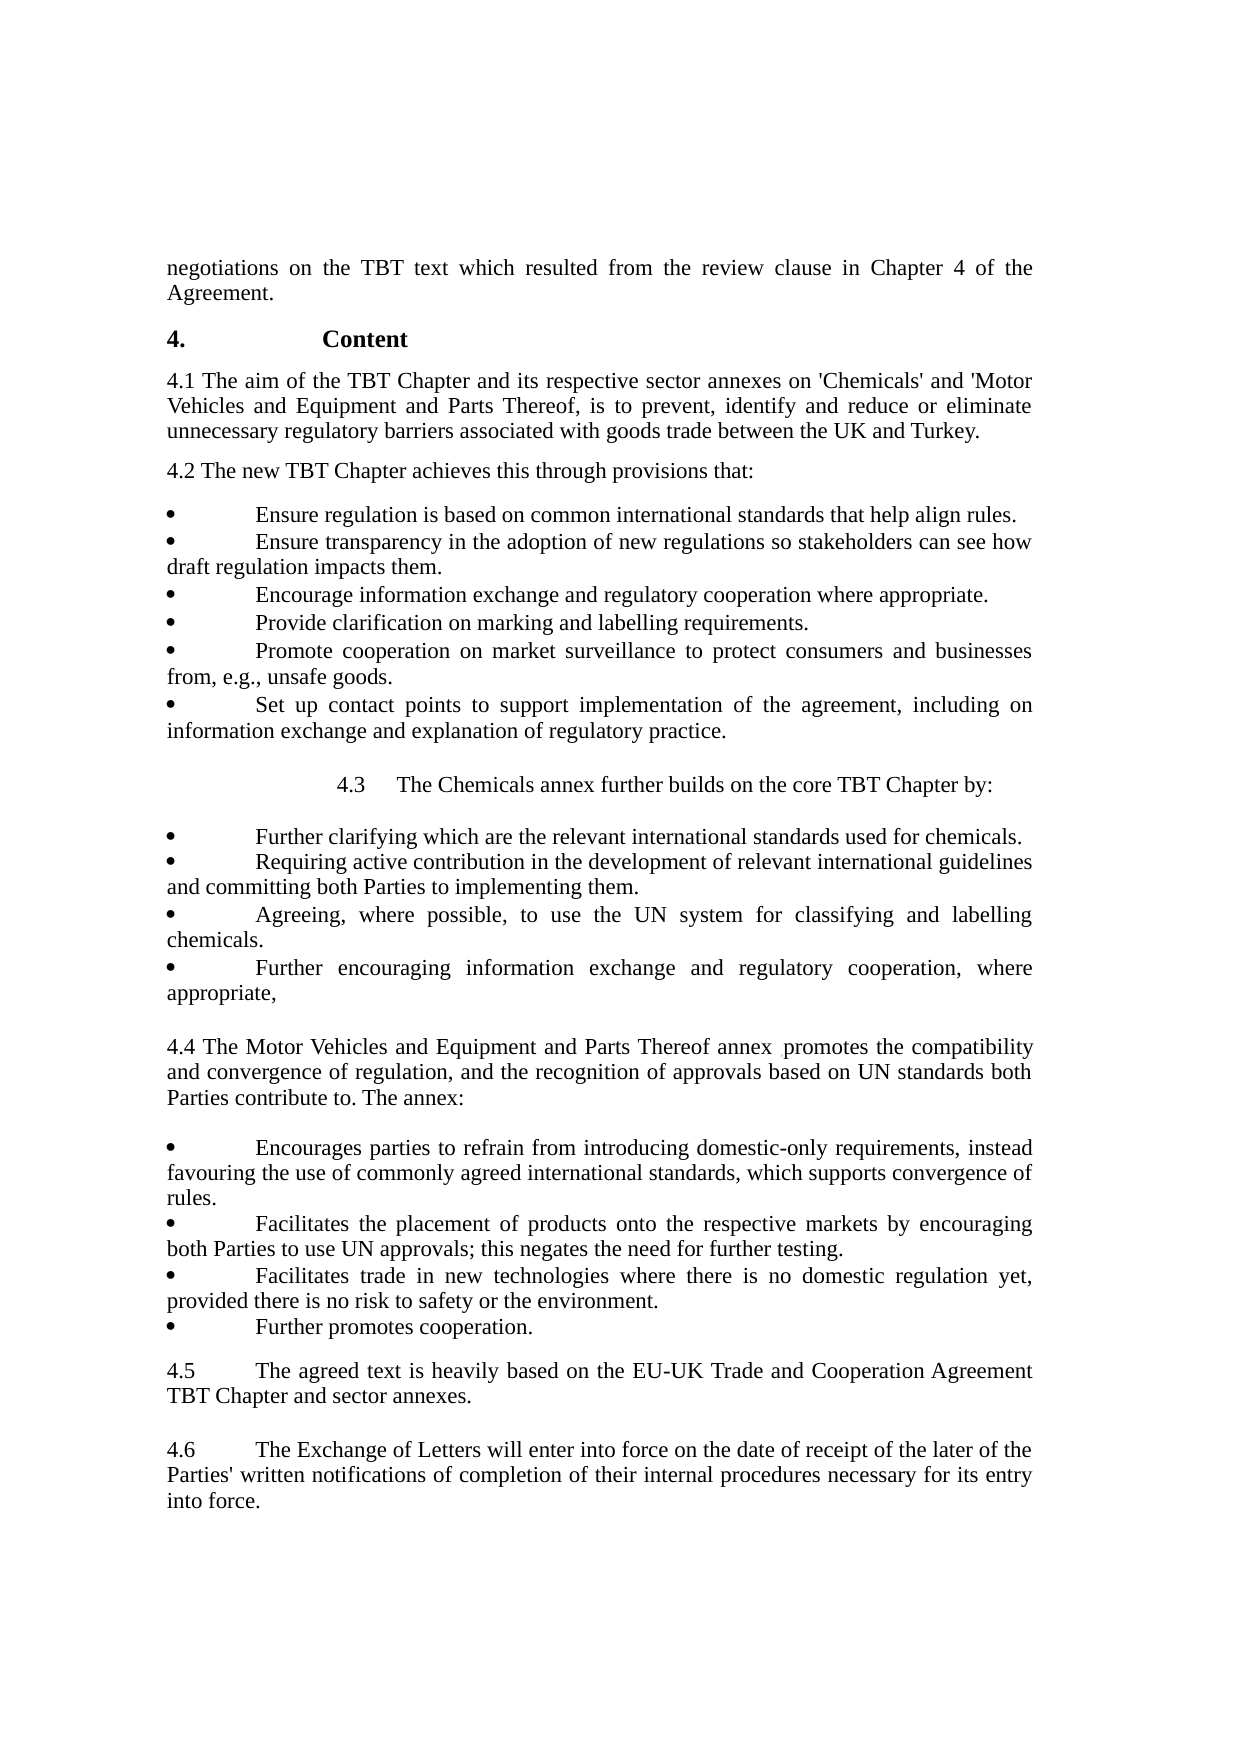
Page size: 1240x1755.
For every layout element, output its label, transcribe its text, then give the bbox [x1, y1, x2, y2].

text 4.1 The aim of the TBT Chapter and its respective sector annexes on 'Chemicals' and 'Motor Vehicles and Equipment and Parts Thereof, is to prevent, identify and reduce or eliminate unnecessary regulatory barriers associated with goods trade between the UK and Turkey. [167, 368, 1034, 443]
list Further clarifying which are the relevant international standards used for chemicals. [167, 824, 1034, 849]
list Requiring active contribution in the development of relevant international guidelines and committing both Parties to implementing them. [167, 849, 1034, 900]
list negotiations on the TBT text which resulted from the review clause in Chapter 4 of the Agreement. [167, 255, 1034, 305]
list Encourage information exchange and regulatory cooperation where appropriate. [167, 582, 1034, 607]
list Ensure regulation is based on common international standards that help align rules. [167, 502, 1034, 527]
list Promote cooperation on market surveillance to protect consumers and businesses from, e.g., unsafe goods. [167, 639, 1034, 689]
list Set up contact points to support implementation of the agreement, including on information exchange and explanation of regulatory practice. [167, 693, 1034, 743]
list Further promotes cooperation. [167, 1315, 1034, 1340]
text 4.3 The Chemicals annex further builds on the core TBT Chapter by: [167, 772, 1035, 797]
text 4.2 The new TBT Chapter achieves this through provisions that: [167, 458, 1034, 483]
subtitle 4. Content [167, 324, 1035, 353]
list Provide clarification on marking and labelling requirements. [167, 610, 1034, 635]
list Facilitates trade in new technologies where there is no domestic regulation yet, provided there is no risk to safety or the environment. [167, 1263, 1034, 1313]
list Facilitates the placement of products onto the respective markets by encouraging both Parties to use UN approvals; this negates the need for further testing. [167, 1212, 1034, 1262]
list The agreed text is heavily based on the EU-UK Trade and Cooperation Agreement TBT Chapter and sector annexes. [167, 1358, 1034, 1408]
list The Exchange of Letters will enter into force on the date of receipt of the later of the Parties' written notifications of completion of their internal procedures necessary for its entry into force. [167, 1438, 1034, 1513]
text 4.4 The Motor Vehicles and Equipment and Parts Thereof annex promotes the compatibility and convergence of regulation, and the recognition of approvals based on UN standards both Parties contribute to. The annex: [167, 1035, 1034, 1110]
list Agreeing, where possible, to use the UN system for classifying and labelling chemicals. [167, 902, 1034, 953]
list Further encouraging information exchange and regulatory cooperation, where appropriate, [167, 955, 1034, 1005]
list Ensure transparency in the adoption of new regulations so stakeholders can see how draft regulation impacts them. [167, 529, 1034, 580]
list Encourages parties to refrain from introducing domestic-only requirements, instead favouring the use of commonly agreed international standards, which supports convergence of rules. [167, 1135, 1034, 1210]
